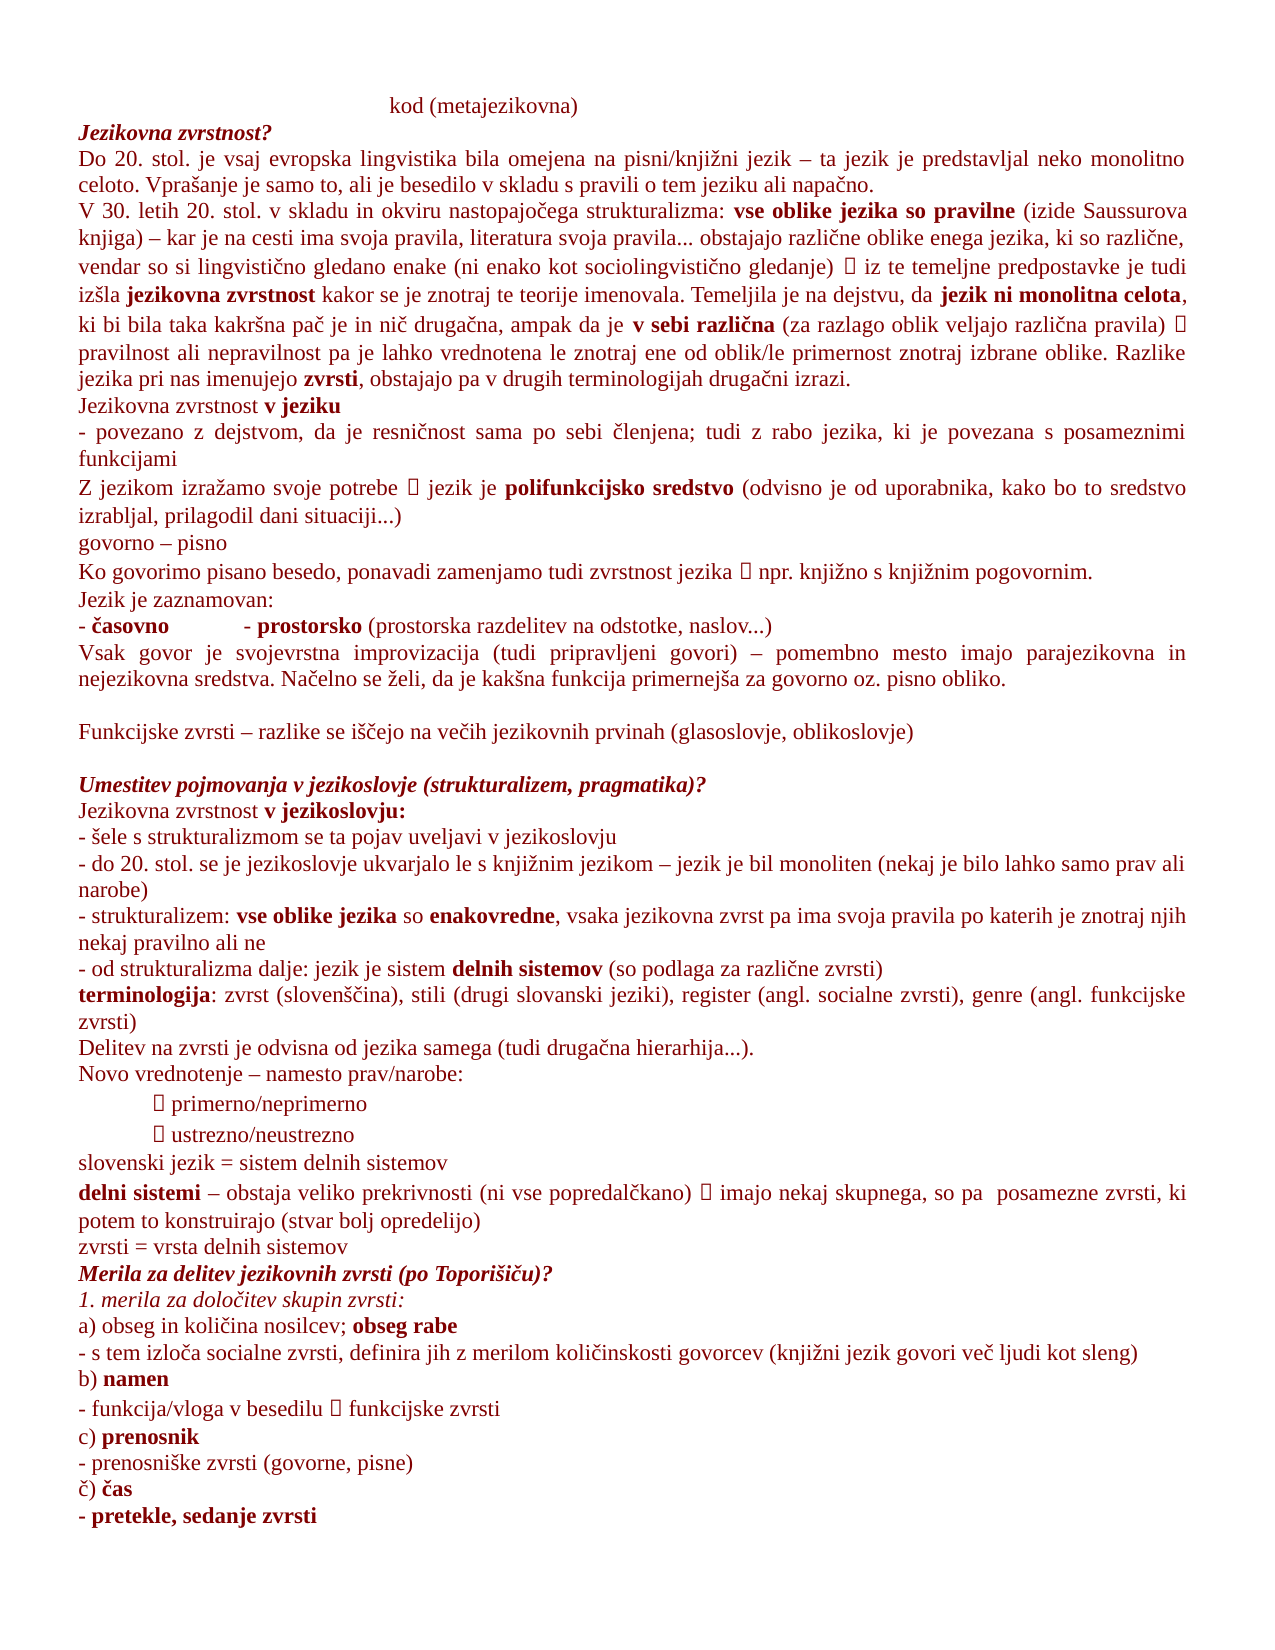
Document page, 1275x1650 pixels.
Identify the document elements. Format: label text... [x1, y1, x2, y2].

text Ko govorimo pisano besedo, ponavadi zamenjamo tudi zvrstnost jezika  npr. knjižno s knjižnim pogovornim. [78, 555, 1187, 586]
text c) prenosnik [78, 1423, 1187, 1449]
text  primerno/neprimerno [78, 1087, 1187, 1118]
text Delitev na zvrsti je odvisna od jezika samega (tudi drugačna hierarhija...). [78, 1034, 1187, 1061]
text Merila za delitev jezikovnih zvrsti (po Toporišiču)? [78, 1260, 1187, 1286]
text Funkcijske zvrsti – razlike se iščejo na večih jezikovnih prvinah (glasoslovje, oblikoslovje) [78, 718, 1187, 744]
text terminologija: zvrst (slovenščina), stili (drugi slovanski jeziki), register (angl. socialne zvrsti), genre (angl. funkcijske zvrsti) [78, 981, 1187, 1034]
text - strukturalizem: vse oblike jezika so enakovredne, vsaka jezikovna zvrst pa ima svoja pravila po katerih je znotraj njih nekaj pravilno ali ne [78, 902, 1187, 955]
text Do 20. stol. je vsaj evropska lingvistika bila omejena na pisni/knjižni jezik – ta jezik je predstavljal neko monolitno celoto. Vprašanje je samo to, ali je besedilo v skladu s pravili o tem jeziku ali napačno. [78, 145, 1187, 198]
text  ustrezno/neustrezno [78, 1118, 1187, 1149]
text Z jezikom izražamo svoje potrebe  jezik je polifunkcijsko sredstvo (odvisno je od uporabnika, kako bo to sredstvo izrabljal, prilagodil dani situaciji...) [78, 471, 1187, 528]
text - do 20. stol. se je jezikoslovje ukvarjalo le s knjižnim jezikom – jezik je bil monoliten (nekaj je bilo lahko samo prav ali narobe) [78, 850, 1187, 902]
text - šele s strukturalizmom se ta pojav uveljavi v jezikoslovju [78, 823, 1187, 850]
text Jezikovna zvrstnost? [78, 118, 1187, 145]
text Umestitev pojmovanja v jezikoslovje (strukturalizem, pragmatika)? [78, 771, 1187, 797]
table_cell kod (metajezikovna) [378, 92, 678, 118]
text Jezik je zaznamovan: [78, 586, 1187, 612]
text - pretekle, sedanje zvrsti [78, 1502, 1187, 1528]
text 1. merila za določitev skupin zvrsti: [78, 1286, 1187, 1312]
text b) namen [78, 1365, 1187, 1391]
text Jezikovna zvrstnost v jeziku [78, 392, 1187, 418]
text Novo vrednotenje – namesto prav/narobe: [78, 1061, 1187, 1087]
text govorno – pisno [78, 528, 1187, 555]
text Vsak govor je svojevrstna improvizacija (tudi pripravljeni govori) – pomembno mesto imajo parajezikovna in nejezikovna sredstva. Načelno se želi, da je kakšna funkcija primernejša za govorno oz. pisno obliko. [78, 639, 1187, 692]
text zvrsti = vrsta delnih sistemov [78, 1233, 1187, 1260]
text Jezikovna zvrstnost v jezikoslovju: [78, 797, 1187, 823]
text slovenski jezik = sistem delnih sistemov [78, 1149, 1187, 1176]
table_cell [828, 92, 1016, 118]
table_cell [228, 92, 378, 118]
text - prenosniške zvrsti (govorne, pisne) [78, 1449, 1187, 1475]
table_cell [67, 92, 228, 118]
text č) čas [78, 1475, 1187, 1502]
table_cell [678, 92, 828, 118]
text - časovno - prostorsko (prostorska razdelitev na odstotke, naslov...) [78, 612, 1187, 639]
text V 30. letih 20. stol. v skladu in okviru nastopajočega strukturalizma: vse oblike jezika so pravilne (izide Saussurova knjiga) – kar je na cesti ima svoja pravila, literatura svoja pravila... obstajajo različne oblike enega jezika, ki so različne, vendar so si lingvistično gledano enake (ni enako kot sociolingvistično gledanje)  iz te temeljne predpostavke je tudi izšla jezikovna zvrstnost kakor se je znotraj te teorije imenovala. Temeljila je na dejstvu, da jezik ni monolitna celota, ki bi bila taka kakršna pač je in nič drugačna, ampak da je v sebi različna (za razlago oblik veljajo različna pravila)  pravilnost ali nepravilnost pa je lahko vrednotena le znotraj ene od oblik/le primernost znotraj izbrane oblike. Razlike jezika pri nas imenujejo zvrsti, obstajajo pa v drugih terminologijah drugačni izrazi. [78, 198, 1187, 392]
text - od strukturalizma dalje: jezik je sistem delnih sistemov (so podlaga za različne zvrsti) [78, 955, 1187, 981]
text delni sistemi – obstaja veliko prekrivnosti (ni vse popredalčkano)  imajo nekaj skupnega, so pa posamezne zvrsti, ki potem to konstruirajo (stvar bolj opredelijo) [78, 1176, 1187, 1233]
text a) obseg in količina nosilcev; obseg rabe [78, 1312, 1187, 1339]
text - s tem izloča socialne zvrsti, definira jih z merilom količinskosti govorcev (knjižni jezik govori več ljudi kot sleng) [78, 1339, 1187, 1365]
text - povezano z dejstvom, da je resničnost sama po sebi členjena; tudi z rabo jezika, ki je povezana s posameznimi funkcijami [78, 418, 1187, 471]
text - funkcija/vloga v besedilu  funkcijske zvrsti [78, 1391, 1187, 1423]
